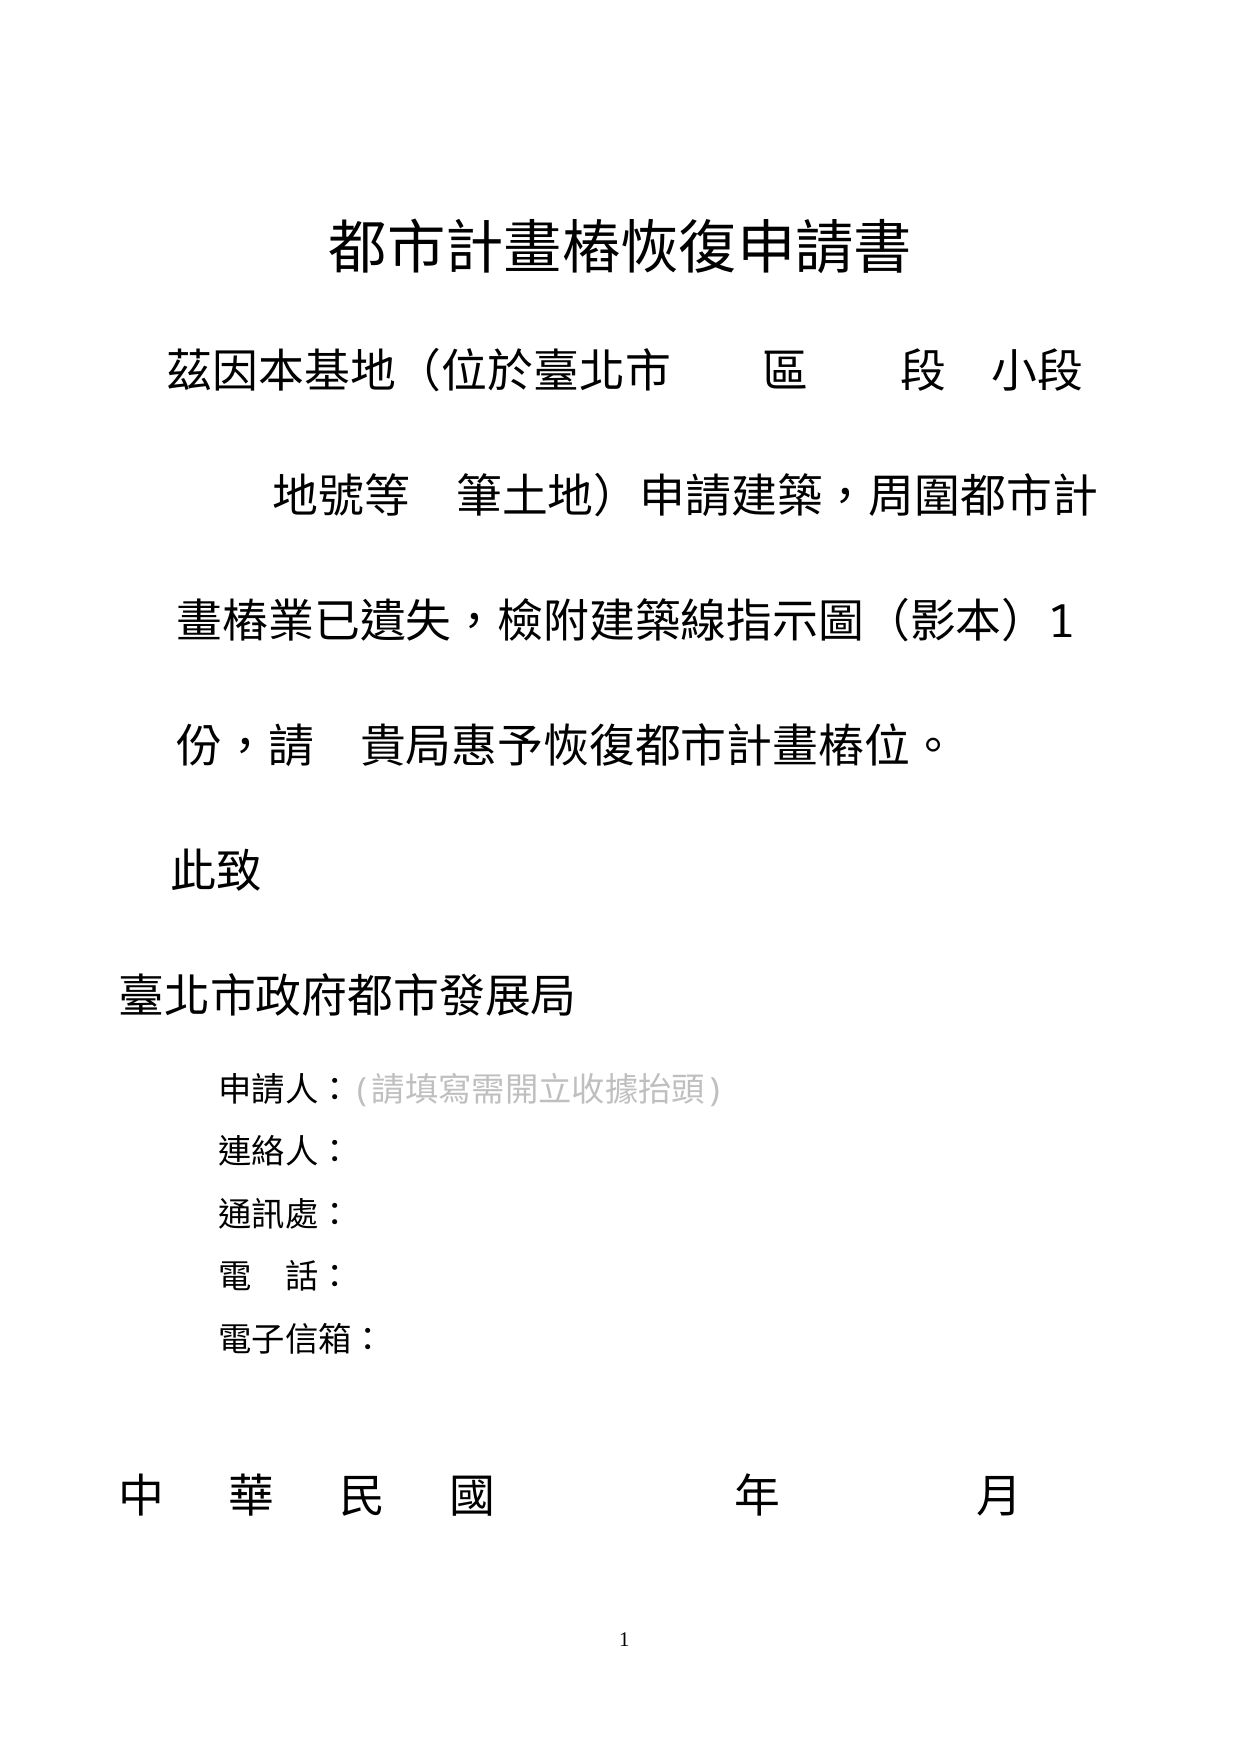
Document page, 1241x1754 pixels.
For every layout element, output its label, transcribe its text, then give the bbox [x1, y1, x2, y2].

text 茲因本基地（位於臺北市 區 段 小段 [166, 295, 1122, 420]
text 通訊處： [218, 1170, 1122, 1233]
text 連絡人： [218, 1108, 1122, 1170]
text 此致 [118, 795, 1122, 920]
text 地號等 筆土地）申請建築，周圍都市計畫樁業已遺失，檢附建築線指示圖（影本）1 份，請 貴局惠予恢復都市計畫樁位。 [176, 420, 1122, 795]
text 電子信箱： [218, 1295, 1122, 1358]
text 臺北市政府都市發展局 [118, 920, 1122, 1045]
text 都市計畫樁恢復申請書 [118, 170, 1122, 295]
text 申請人：(請填寫需開立收據抬頭) [218, 1045, 1122, 1108]
text 電 話： [218, 1233, 1122, 1295]
text 中 華 民 國 年 月 [118, 1420, 1122, 1545]
